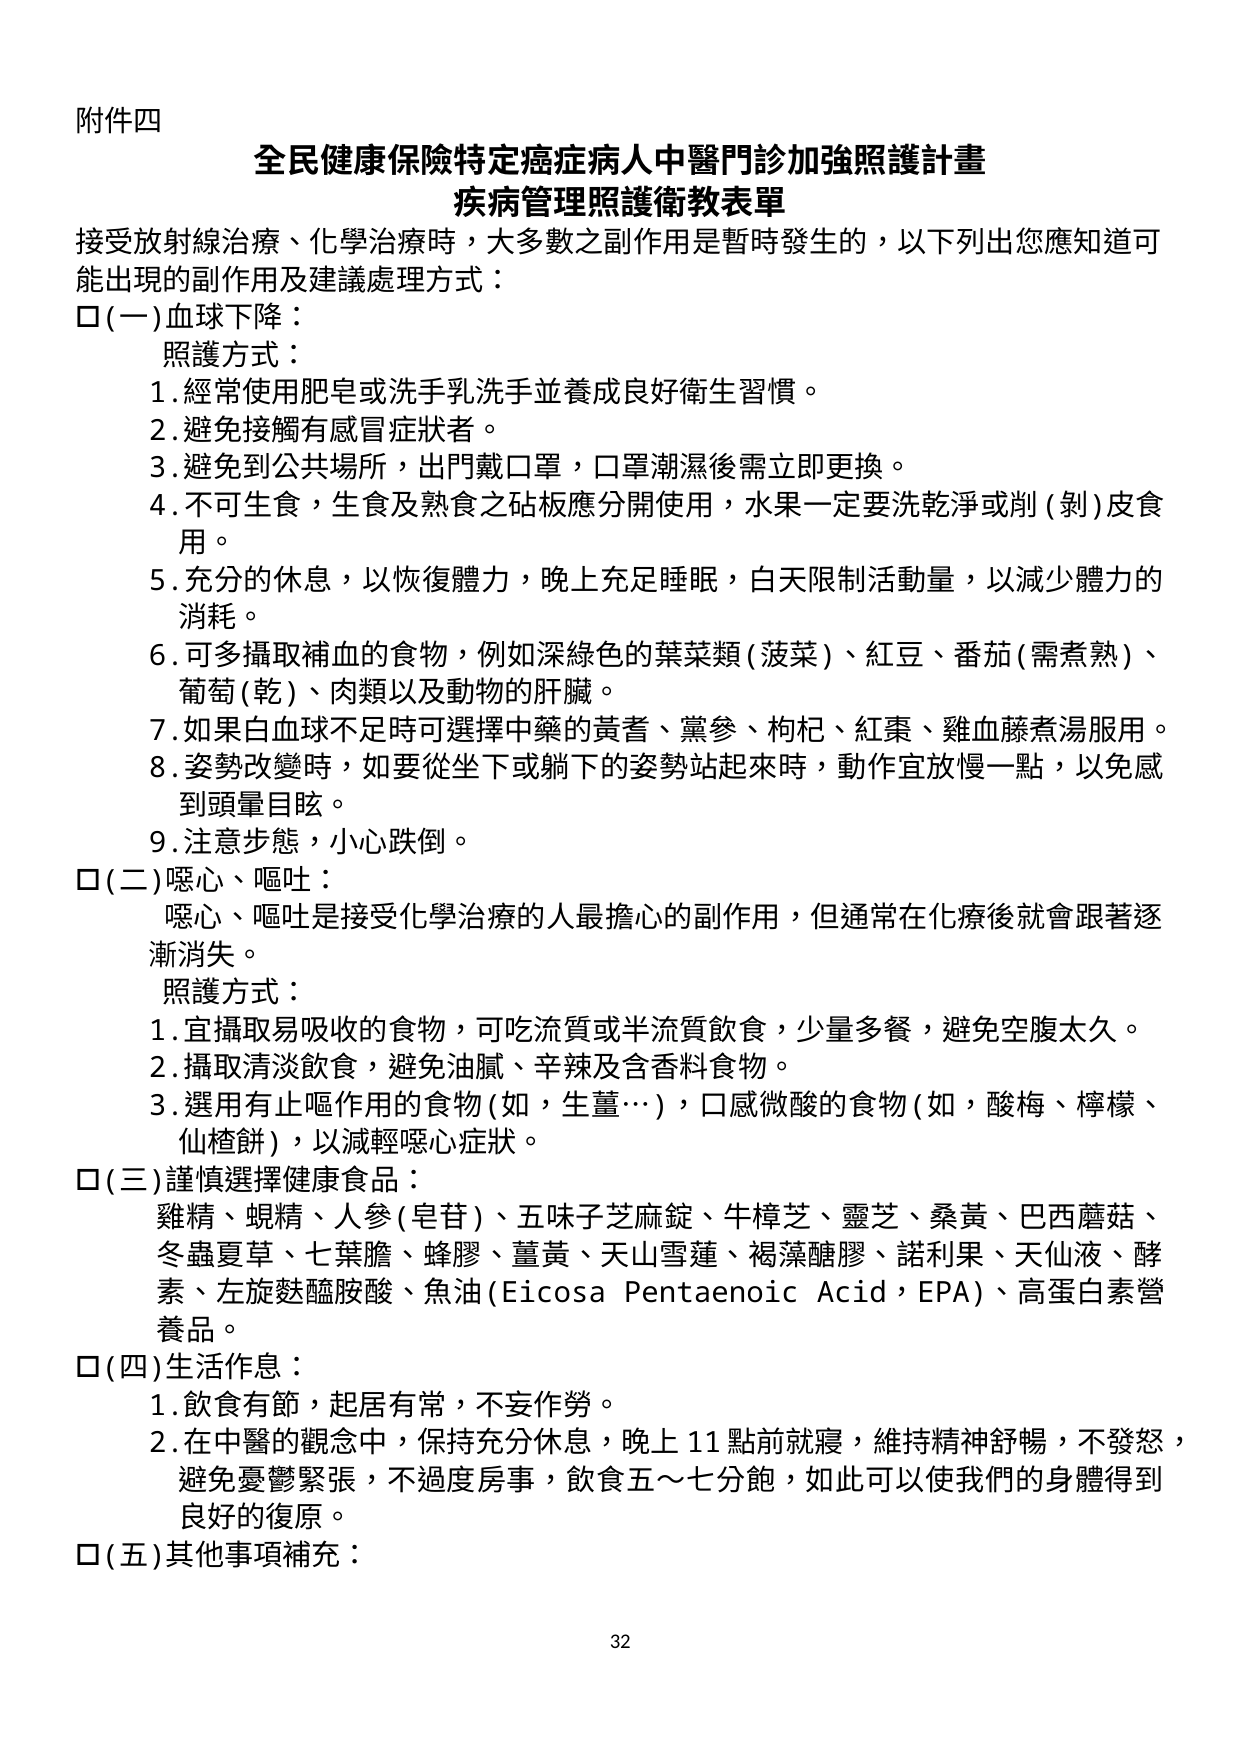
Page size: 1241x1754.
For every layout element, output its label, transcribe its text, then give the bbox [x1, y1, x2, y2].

text 9.注意步態，小心跌倒。 [149, 822, 1165, 860]
text 2.攝取清淡飲食，避免油膩、辛辣及含香料食物。 [149, 1047, 1165, 1085]
text 3.選用有止嘔作用的食物(如，生薑…)，口感微酸的食物(如，酸梅、檸檬、仙楂餅)，以減輕噁心症狀。 [149, 1085, 1165, 1160]
text 3.避免到公共場所，出門戴口罩，口罩潮濕後需立即更換。 [149, 447, 1165, 485]
text 6.可多攝取補血的食物，例如深綠色的葉菜類(菠菜)、紅豆、番茄(需煮熟)、葡萄(乾)、肉類以及動物的肝臟。 [149, 635, 1165, 710]
text 2.在中醫的觀念中，保持充分休息，晚上11點前就寢，維持精神舒暢，不發怒，避免憂鬱緊張，不過度房事，飲食五〜七分飽，如此可以使我們的身體得到良好的復原。 [149, 1422, 1165, 1535]
text 照護方式： [75, 972, 1165, 1010]
text (五)其他事項補充： [75, 1535, 1165, 1572]
text 2.避免接觸有感冒症狀者。 [149, 410, 1165, 447]
text (一)血球下降： [75, 297, 1165, 335]
text 7.如果白血球不足時可選擇中藥的黃耆、黨參、枸杞、紅棗、雞血藤煮湯服用。 [149, 710, 1165, 747]
text 附件四 [75, 102, 1165, 139]
text 1.飲食有節，起居有常，不妄作勞。 [149, 1385, 1165, 1422]
text 噁心、嘔吐是接受化學治療的人最擔心的副作用，但通常在化療後就會跟著逐漸消失。 [75, 897, 1165, 972]
text 照護方式： [75, 335, 1165, 372]
text 接受放射線治療、化學治療時，大多數之副作用是暫時發生的，以下列出您應知道可能出現的副作用及建議處理方式： [75, 222, 1165, 297]
text 疾病管理照護衛教表單 [75, 181, 1165, 222]
text 雞精、蜆精、人參(皂苷)、五味子芝麻錠、牛樟芝、靈芝、桑黃、巴西蘑菇、冬蟲夏草、七葉膽、蜂膠、薑黃、天山雪蓮、褐藻醣膠、諾利果、天仙液、酵素、左旋麩醯胺酸、魚油(Eicosa Pentaenoic Acid，EPA)、高蛋白素營養品。 [157, 1197, 1165, 1347]
text (二)噁心、嘔吐： [75, 860, 1165, 897]
text 5.充分的休息，以恢復體力，晚上充足睡眠，白天限制活動量，以減少體力的消耗。 [149, 560, 1165, 635]
text 1.宜攝取易吸收的食物，可吃流質或半流質飲食，少量多餐，避免空腹太久。 [149, 1010, 1165, 1047]
text 1.經常使用肥皂或洗手乳洗手並養成良好衛生習慣。 [149, 372, 1165, 410]
text 4.不可生食，生食及熟食之砧板應分開使用，水果一定要洗乾淨或削(剝)皮食用。 [149, 485, 1165, 560]
text (四)生活作息： [75, 1347, 1165, 1385]
text (三)謹慎選擇健康食品： [75, 1160, 1165, 1197]
text 8.姿勢改變時，如要從坐下或躺下的姿勢站起來時，動作宜放慢一點，以免感到頭暈目眩。 [149, 747, 1165, 822]
text 全民健康保險特定癌症病人中醫門診加強照護計畫 [75, 139, 1165, 181]
